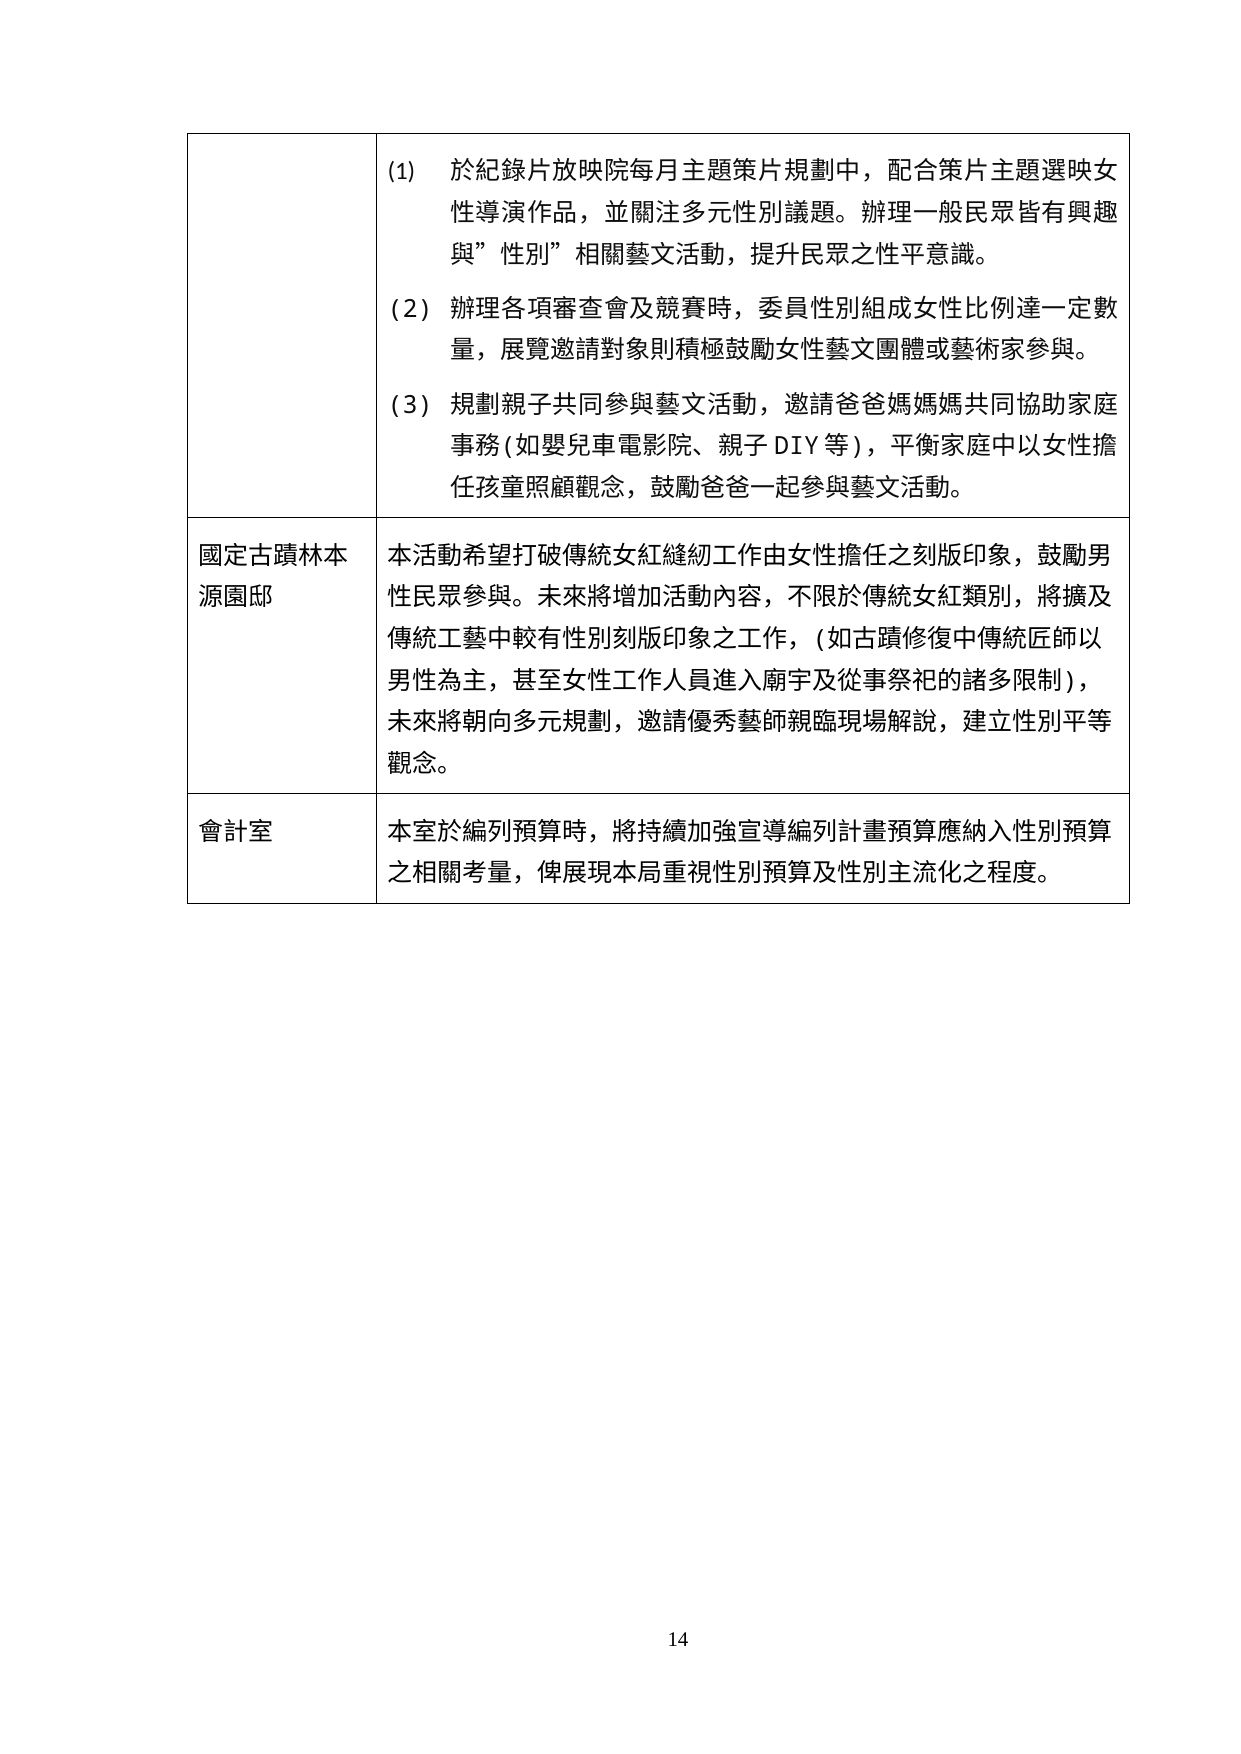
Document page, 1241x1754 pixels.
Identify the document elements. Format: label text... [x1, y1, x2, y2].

table_cell 本室於編列預算時，將持續加強宣導編列計畫預算應納入性別預算之相關考量，俾展現本局重視性別預算及性別主流化之程度。 [377, 794, 1129, 903]
table_header [188, 134, 376, 517]
table_cell 本活動希望打破傳統女紅縫紉工作由女性擔任之刻版印象，鼓勵男性民眾參與。未來將增加活動內容，不限於傳統女紅類別，將擴及傳統工藝中較有性別刻版印象之工作，(如古蹟修復中傳統匠師以男性為主，甚至女性工作人員進入廟宇及從事祭祀的諸多限制)，未來將朝向多元規劃，邀請優秀藝師親臨現場解說，建立性別平等觀念。 [377, 518, 1129, 793]
table_cell 國定古蹟林本源園邸 [188, 518, 376, 793]
table_header 於紀錄片放映院每月主題策片規劃中，配合策片主題選映女性導演作品，並關注多元性別議題。辦理一般民眾皆有興趣與”性別”相關藝文活動，提升民眾之性平意識。 辦理各項審查會及競賽時，委員性別組成女性比例達一定數量，展覽邀請對象則積極鼓勵女性藝文團體或藝術家參與。 規劃親子共同參與藝文活動，邀請爸爸媽媽媽共同協助家庭事務(如嬰兒車電影院、親子DIY等)，平衡家庭中以女性擔任孩童照顧觀念，鼓勵爸爸一起參與藝文活動。 [377, 134, 1129, 517]
table_cell 會計室 [188, 794, 376, 903]
